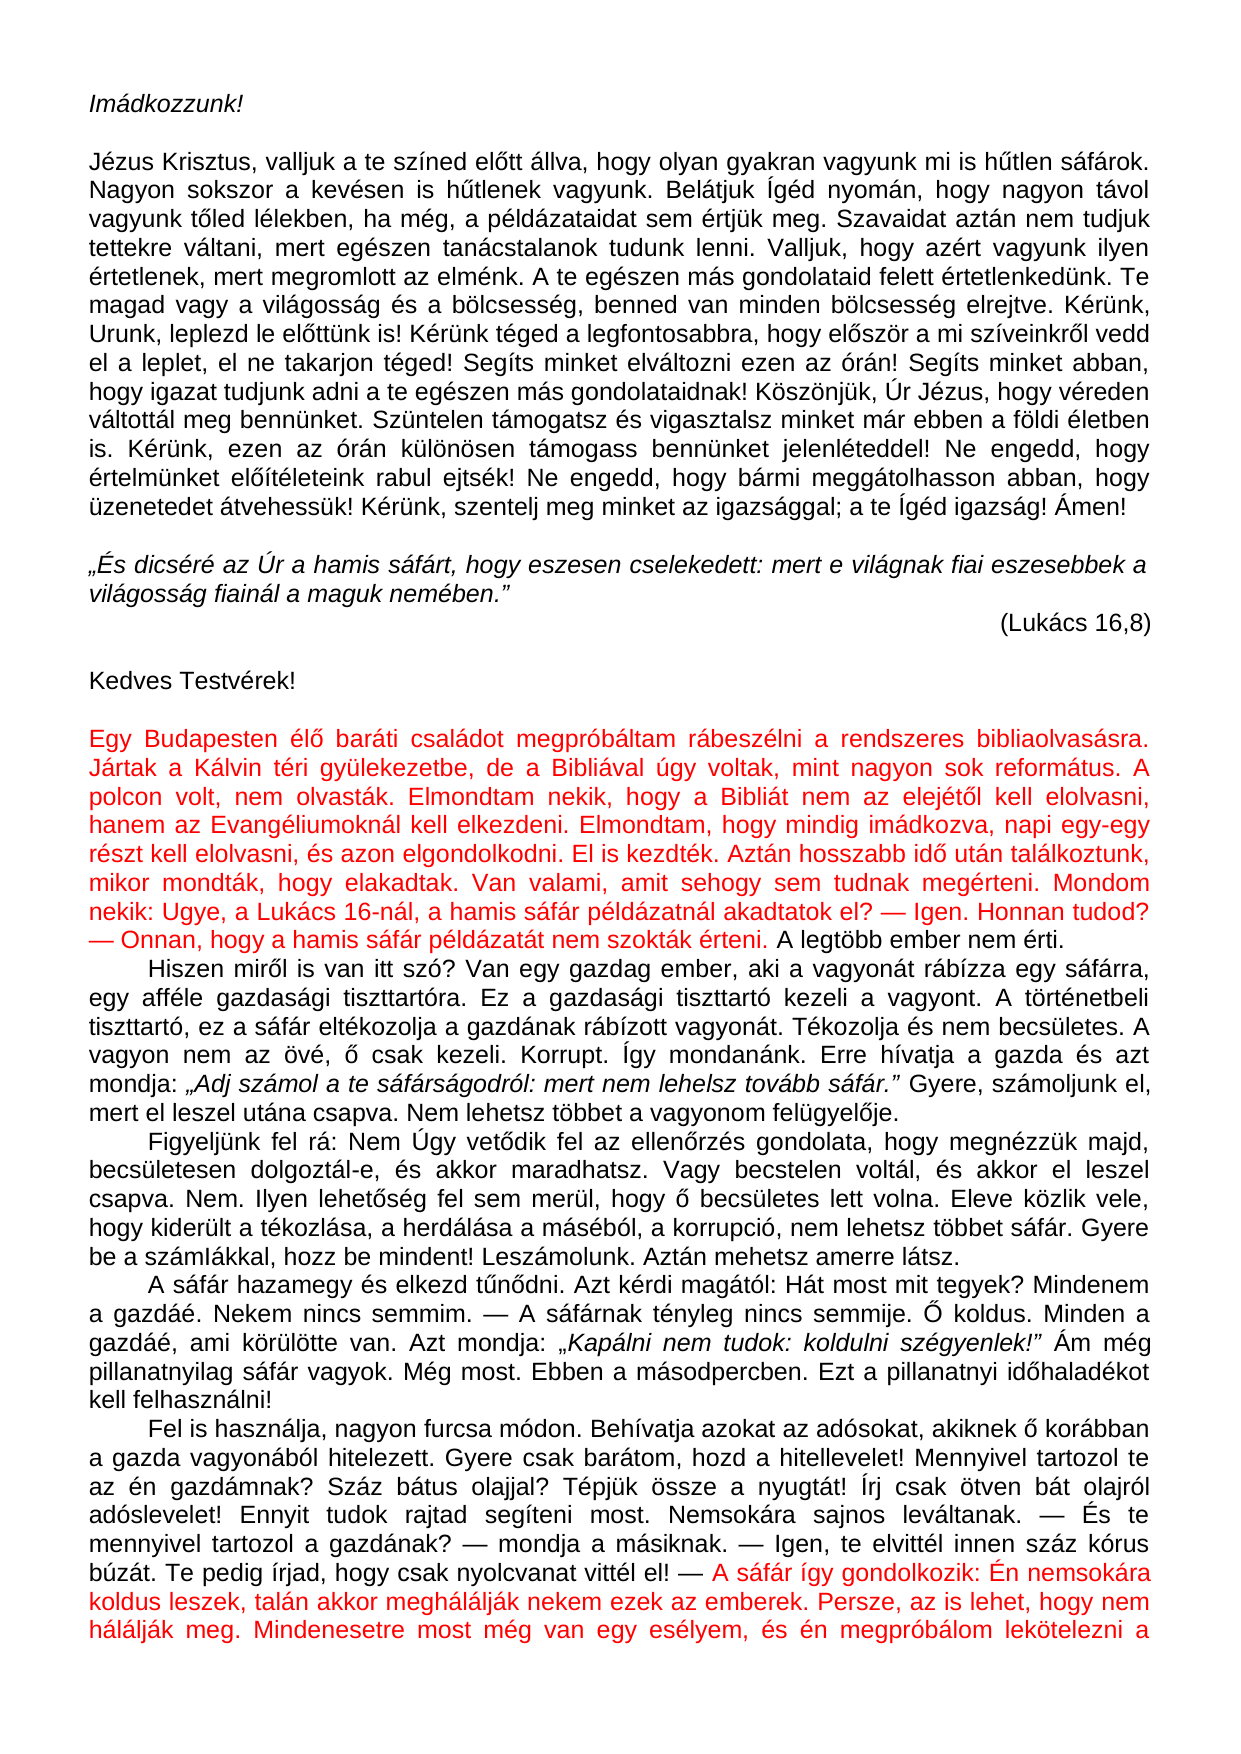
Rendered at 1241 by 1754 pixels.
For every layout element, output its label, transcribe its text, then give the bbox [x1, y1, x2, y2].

text Kedves Testvérek! [88, 666, 1152, 694]
text Imádkozzunk! [88, 88, 1152, 117]
text Hiszen miről is van itt szó? Van egy gazdag ember, aki a vagyonát rábízza egy sáfárra, egy afféle gazdasági tiszttartóra. Ez a gazdasági tiszttartó kezeli a vagyont. A történetbeli tiszttartó, ez a sáfár eltékozolja a gazdának rábízott vagyonát. Tékozolja és nem becsületes. A vagyon nem az övé, ő csak kezeli. Korrupt. Így mondanánk. Erre hívatja a gazda és azt mondja: „Adj számol a te sáfárságodról: mert nem lehelsz tovább sáfár.” Gyere, számoljunk el, mert el leszel utána csapva. Nem lehetsz többet a vagyonom felügyelője. [88, 954, 1152, 1126]
text „És dicséré az Úr a hamis sáfárt, hogy eszesen cselekedett: mert e világnak fiai eszesebbek a világosság fiainál a maguk nemében.” [88, 550, 1152, 607]
text Figyeljünk fel rá: Nem Úgy vetődik fel az ellenőrzés gondolata, hogy megnézzük majd, becsületesen dolgoztál‑e, és akkor maradhatsz. Vagy becstelen voltál, és akkor el leszel csapva. Nem. Ilyen lehetőség fel sem merül, hogy ő becsületes lett volna. Eleve közlik vele, hogy kiderült a tékozlása, a herdálása a máséból, a korrupció, nem lehetsz többet sáfár. Gyere be a számIákkal, hozz be mindent! Leszámolunk. Aztán mehetsz amerre látsz. [88, 1126, 1152, 1270]
text Jézus Krisztus, valljuk a te színed előtt állva, hogy olyan gyakran vagyunk mi is hűtlen sáfárok. Nagyon sokszor a kevésen is hűtlenek vagyunk. Belátjuk Ígéd nyomán, hogy nagyon távol vagyunk tőled lélekben, ha még, a példázataidat sem értjük meg. Szavaidat aztán nem tudjuk tettekre váltani, mert egészen tanácstalanok tudunk lenni. Valljuk, hogy azért vagyunk ilyen értetlenek, mert megromlott az elménk. A te egészen más gondolataid felett értetlenkedünk. Te magad vagy a világosság és a bölcsesség, benned van minden bölcsesség elrejtve. Kérünk, Urunk, leplezd le előttünk is! Kérünk téged a legfontosabbra, hogy először a mi szíveinkről vedd el a leplet, el ne takarjon téged! Segíts minket elváltozni ezen az órán! Segíts minket abban, hogy igazat tudjunk adni a te egészen más gondolataidnak! Köszönjük, Úr Jézus, hogy véreden váltottál meg bennünket. Szüntelen támogatsz és vigasztalsz minket már ebben a földi életben is. Kérünk, ezen az órán különösen támogass bennünket jelenléteddel! Ne engedd, hogy értelmünket előítéleteink rabul ejtsék! Ne engedd, hogy bármi meggátolhasson abban, hogy üzenetedet átvehessük! Kérünk, szentelj meg minket az igazsággal; a te Ígéd igazság! Ámen! [88, 147, 1152, 521]
text (Lukács 16,8) [88, 607, 1152, 636]
text Fel is használja, nagyon furcsa módon. Behívatja azokat az adósokat, akiknek ő korábban a gazda vagyonából hitelezett. Gyere csak barátom, hozd a hitellevelet! Mennyivel tartozol te az én gazdámnak? Száz bátus olajjal? Tépjük össze a nyugtát! Írj csak ötven bát olajról adóslevelet! Ennyit tudok rajtad segíteni most. Nemsokára sajnos leváltanak. — És te mennyivel tartozol a gazdának? — mondja a másiknak. — Igen, te elvittél innen száz kórus búzát. Te pedig írjad, hogy csak nyolcvanat vittél el! — A sáfár így gondolkozik: Én nemsokára koldus leszek, talán akkor meghálálják nekem ezek az emberek. Persze, az is lehet, hogy nem hálálják meg. Mindenesetre most még van egy esélyem, és én megpróbálom lekötelezni a [88, 1414, 1152, 1644]
text Egy Budapesten élő baráti családot megpróbáltam rábeszélni a rendszeres bibliaolvasásra. Jártak a Kálvin téri gyülekezetbe, de a Bibliával úgy voltak, mint nagyon sok református. A polcon volt, nem olvasták. Elmondtam nekik, hogy a Bibliát nem az elejétől kell elolvasni, hanem az Evangéliumoknál kell elkezdeni. Elmondtam, hogy mindig imádkozva, napi egy-egy részt kell elolvasni, és azon elgondolkodni. El is kezdték. Aztán hosszabb idő után találkoztunk, mikor mondták, hogy elakadtak. Van valami, amit sehogy sem tudnak megérteni. Mondom nekik: Ugye, a Lukács 16-nál, a hamis sáfár példázatnál akadtatok el? — Igen. Honnan tudod? — Onnan, hogy a hamis sáfár példázatát nem szokták érteni. A legtöbb ember nem érti. [88, 724, 1152, 954]
text A sáfár hazamegy és elkezd tűnődni. Azt kérdi magától: Hát most mit tegyek? Mindenem a gazdáé. Nekem nincs semmim. — A sáfárnak tényleg nincs semmije. Ő koldus. Minden a gazdáé, ami körülötte van. Azt mondja: „Kapálni nem tudok: koldulni szégyenlek!” Ám még pillanatnyilag sáfár vagyok. Még most. Ebben a másodpercben. Ezt a pillanatnyi időhaladékot kell felhasználni! [88, 1270, 1152, 1414]
